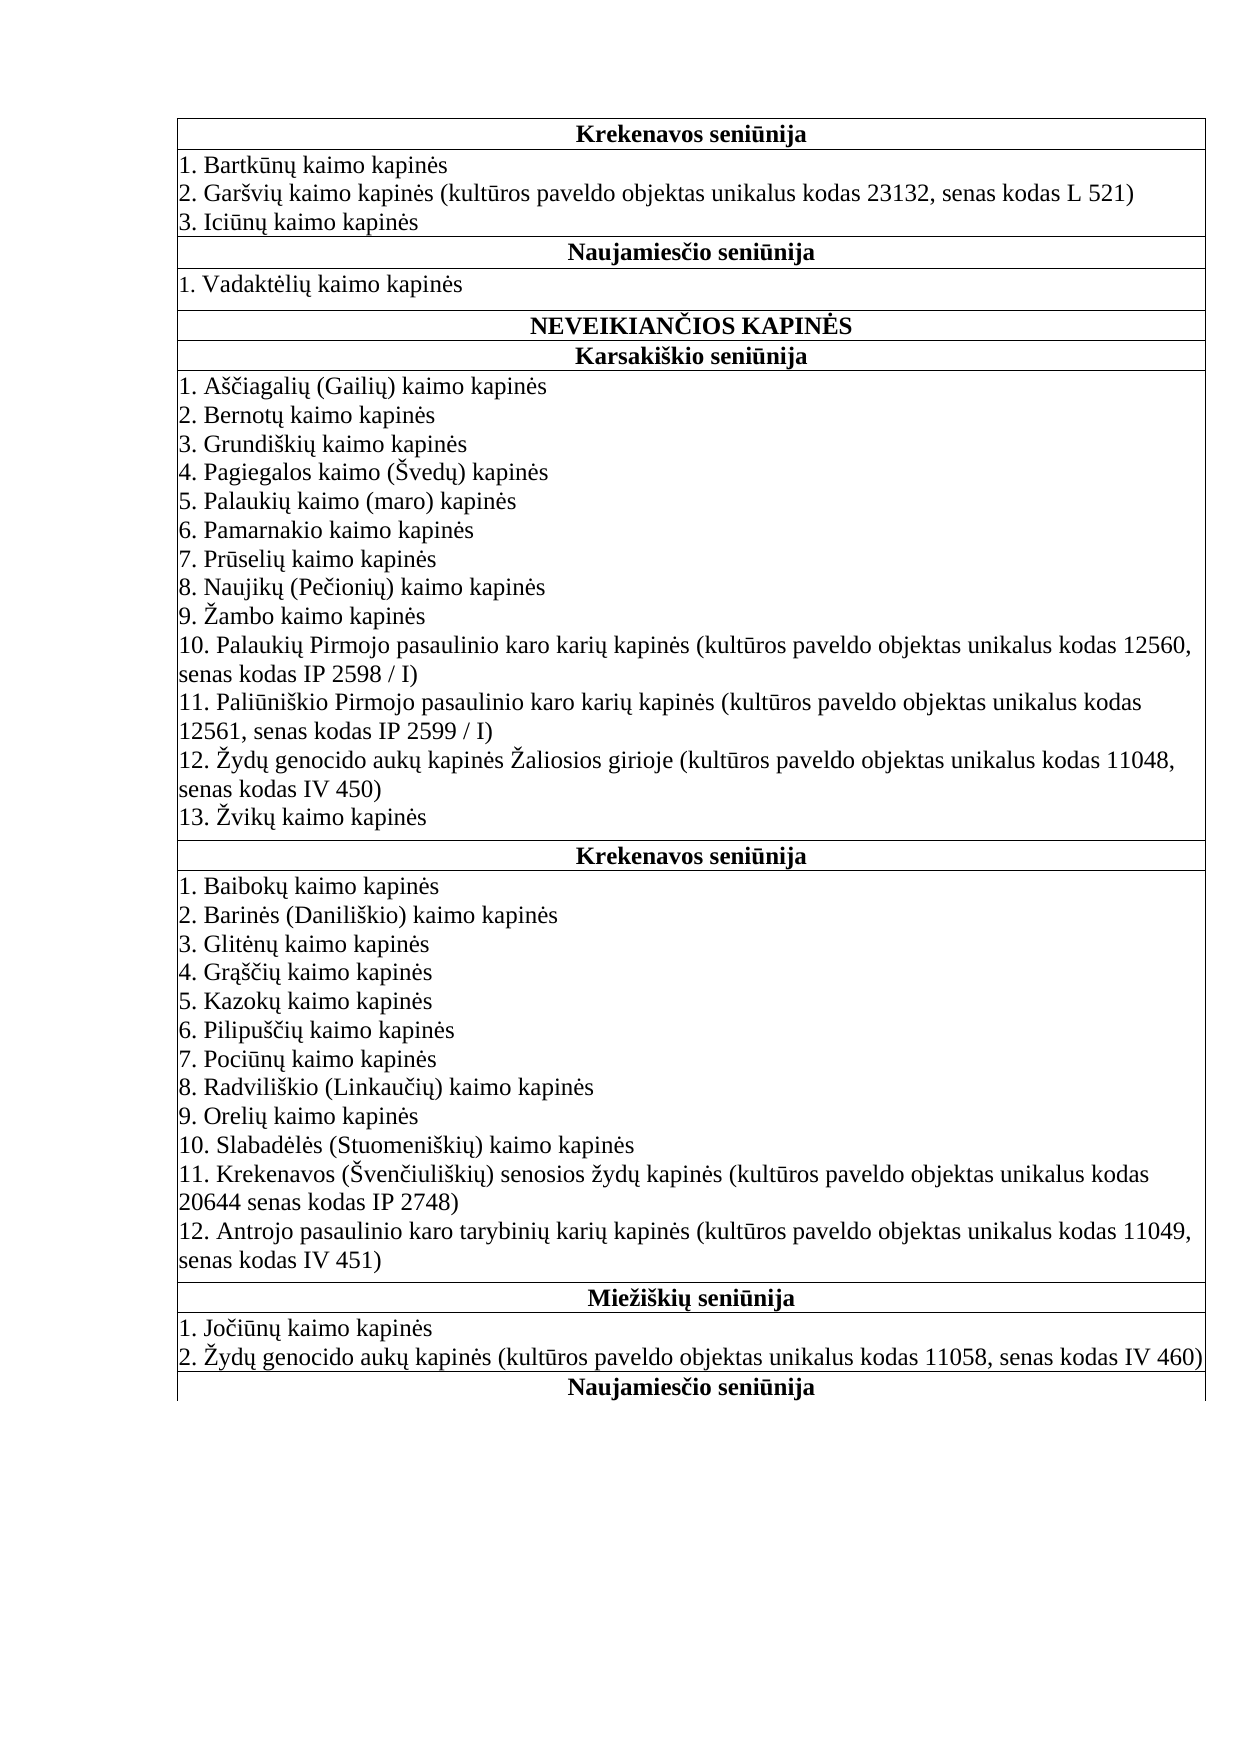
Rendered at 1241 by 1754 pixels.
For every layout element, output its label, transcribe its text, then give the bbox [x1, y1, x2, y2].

table_cell Naujamiesčio seniūnija [178, 1372, 1205, 1401]
table_cell 1. Vadaktėlių kaimo kapinės [178, 269, 1205, 310]
table_cell Karsakiškio seniūnija [178, 341, 1205, 370]
table_cell Naujamiesčio seniūnija [178, 237, 1205, 268]
table_cell Krekenavos seniūnija [178, 841, 1205, 870]
table_cell Krekenavos seniūnija [178, 119, 1205, 149]
table_cell 1. Aščiagalių (Gailių) kaimo kapinės 2. Bernotų kaimo kapinės 3. Grundiškių kaimo kapinės 4. Pagiegalos kaimo (Švedų) kapinės 5. Palaukių kaimo (maro) kapinės 6. Pamarnakio kaimo kapinės 7. Prūselių kaimo kapinės 8. Naujikų (Pečionių) kaimo kapinės 9. Žambo kaimo kapinės 10. Palaukių Pirmojo pasaulinio karo karių kapinės (kultūros paveldo objektas unikalus kodas 12560, senas kodas IP 2598 / I) 11. Paliūniškio Pirmojo pasaulinio karo karių kapinės (kultūros paveldo objektas unikalus kodas 12561, senas kodas IP 2599 / I) 12. Žydų genocido aukų kapinės Žaliosios girioje (kultūros paveldo objektas unikalus kodas 11048, senas kodas IV 450) 13. Žvikų kaimo kapinės [178, 371, 1205, 840]
table_cell 1. Bartkūnų kaimo kapinės 2. Garšvių kaimo kapinės (kultūros paveldo objektas unikalus kodas 23132, senas kodas L 521) 3. Iciūnų kaimo kapinės [178, 150, 1205, 236]
table_cell 1. Jočiūnų kaimo kapinės 2. Žydų genocido aukų kapinės (kultūros paveldo objektas unikalus kodas 11058, senas kodas IV 460) [178, 1313, 1205, 1371]
table_cell NEVEIKIANČIOS KAPINĖS [178, 311, 1205, 340]
table_cell Miežiškių seniūnija [178, 1283, 1205, 1312]
table_cell 1. Baibokų kaimo kapinės 2. Barinės (Daniliškio) kaimo kapinės 3. Glitėnų kaimo kapinės 4. Grąščių kaimo kapinės 5. Kazokų kaimo kapinės 6. Pilipuščių kaimo kapinės 7. Pociūnų kaimo kapinės 8. Radviliškio (Linkaučių) kaimo kapinės 9. Orelių kaimo kapinės 10. Slabadėlės (Stuomeniškių) kaimo kapinės 11. Krekenavos (Švenčiuliškių) senosios žydų kapinės (kultūros paveldo objektas unikalus kodas 20644 senas kodas IP 2748) 12. Antrojo pasaulinio karo tarybinių karių kapinės (kultūros paveldo objektas unikalus kodas 11049, senas kodas IV 451) [178, 871, 1205, 1282]
